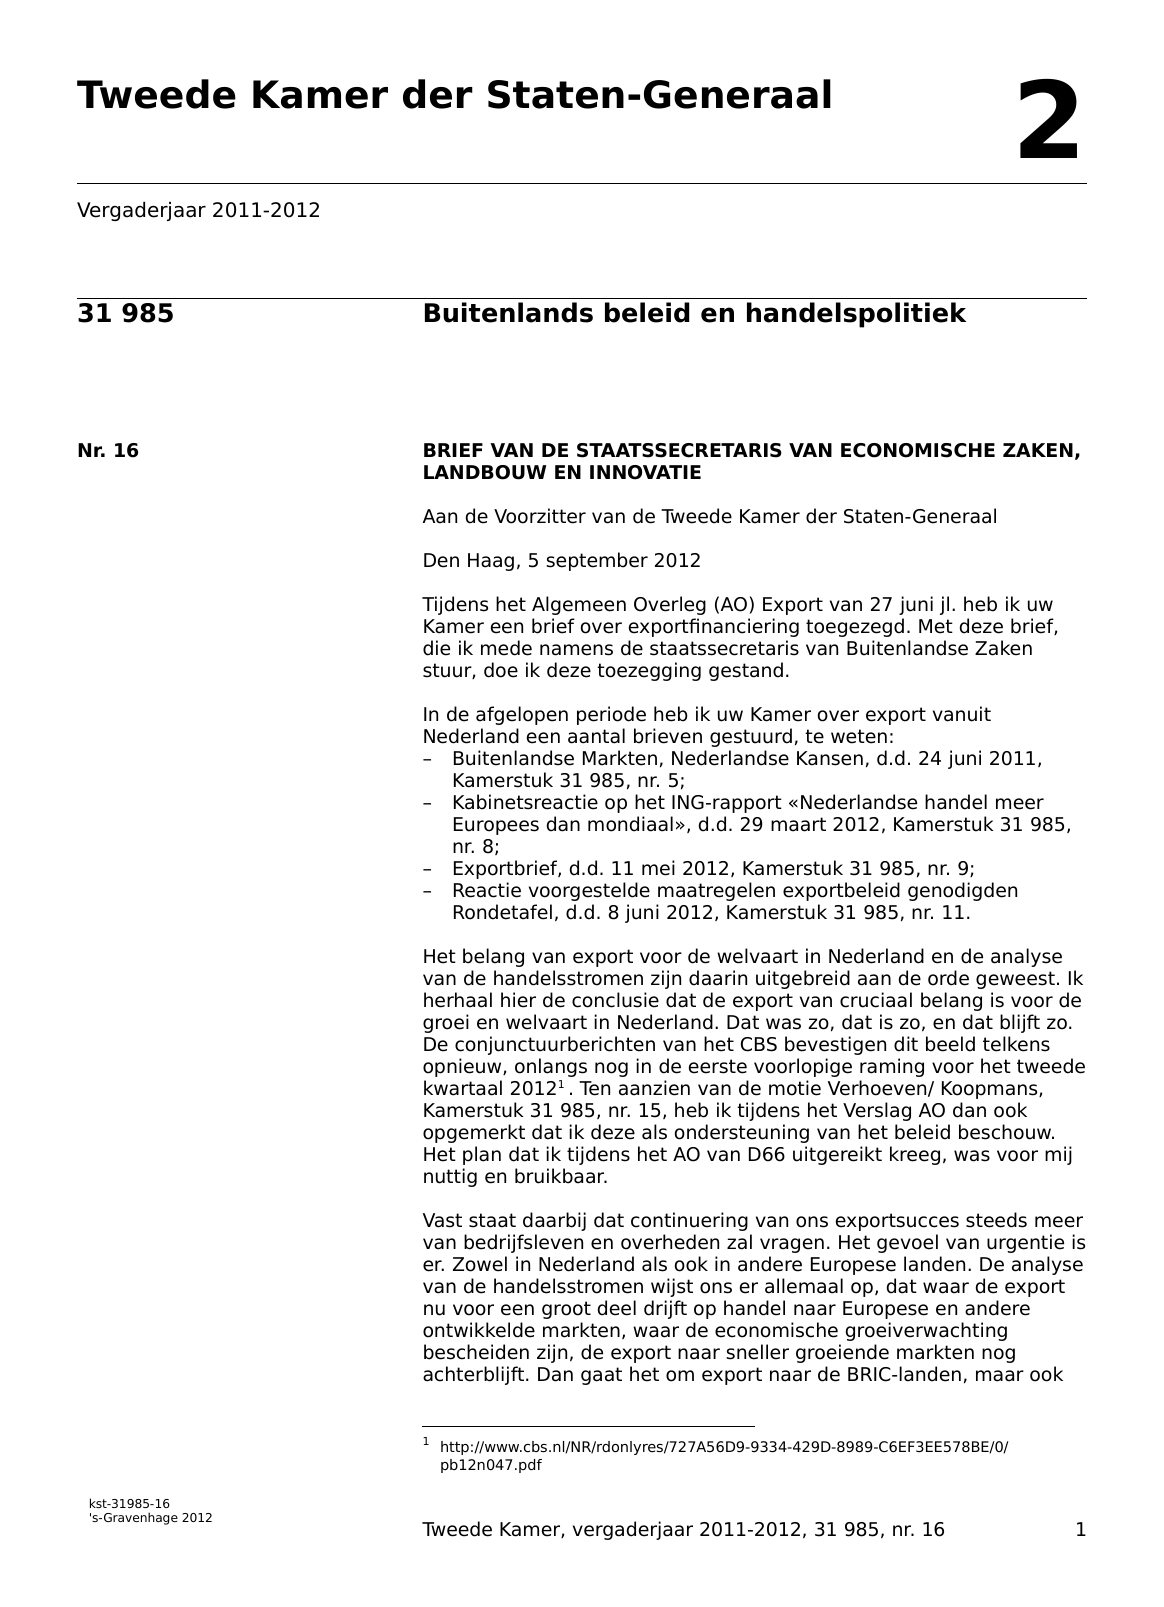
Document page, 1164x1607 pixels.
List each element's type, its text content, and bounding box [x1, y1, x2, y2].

text 's-Gravenhage 2012 [88, 1511, 323, 1525]
text In de afgelopen periode heb ik uw Kamer over export vanuit Nederland een aantal brieven gestuurd, te weten: [422, 704, 1087, 748]
text kst-31985-16 [88, 1497, 323, 1511]
text Den Haag, 5 september 2012 [422, 550, 1087, 572]
table_cell Vergaderjaar 2011-2012 [77, 184, 1087, 298]
text Aan de Voorzitter van de Tweede Kamer der Staten-Generaal [422, 506, 1087, 528]
text http://www.cbs.nl/NR/rdonlyres/727A56D9-9334-429D-8989-C6EF3EE578BE/0/pb12n047.pdf [422, 1435, 1087, 1474]
subtitle Nr. 16 BRIEF VAN DE STAATSSECRETARIS VAN ECONOMISCHE ZAKEN, LANDBOUW EN INNOVATIE [77, 440, 1087, 484]
subtitle 31 985 Buitenlands beleid en handelspolitiek [77, 299, 1087, 329]
text – Reactie voorgestelde maatregelen exportbeleid genodigden Rondetafel, d.d. 8 juni 2012, Kamerstuk 31 985, nr. 11. [422, 880, 1087, 924]
table_header Tweede Kamer der Staten-Generaal [77, 59, 886, 183]
text – Kabinetsreactie op het ING-rapport «Nederlandse handel meer Europees dan mondiaal», d.d. 29 maart 2012, Kamerstuk 31 985, nr. 8; [422, 792, 1087, 858]
text Het belang van export voor de welvaart in Nederland en de analyse van de handelsstromen zijn daarin uitgebreid aan de orde geweest. Ik herhaal hier de conclusie dat de export van cruciaal belang is voor de groei en welvaart in Nederland. Dat was zo, dat is zo, en dat blijft zo. De conjunctuurberichten van het CBS bevestigen dit beeld telkens opnieuw, onlangs nog in de eerste voorlopige raming voor het tweede kwartaal 2012. Ten aanzien van de motie Verhoeven/ Koopmans, Kamerstuk 31 985, nr. 15, heb ik tijdens het Verslag AO dan ook opgemerkt dat ik deze als ondersteuning van het beleid beschouw. Het plan dat ik tijdens het AO van D66 uitgereikt kreeg, was voor mij nuttig en bruikbaar. [422, 946, 1087, 1188]
table_header 2 [886, 59, 1087, 183]
text – Exportbrief, d.d. 11 mei 2012, Kamerstuk 31 985, nr. 9; [422, 858, 1087, 880]
text – Buitenlandse Markten, Nederlandse Kansen, d.d. 24 juni 2011, Kamerstuk 31 985, nr. 5; [422, 748, 1087, 792]
text Tijdens het Algemeen Overleg (AO) Export van 27 juni jl. heb ik uw Kamer een brief over exportfinanciering toegezegd. Met deze brief, die ik mede namens de staatssecretaris van Buitenlandse Zaken stuur, doe ik deze toezegging gestand. [422, 594, 1087, 682]
text Vast staat daarbij dat continuering van ons exportsucces steeds meer van bedrijfsleven en overheden zal vragen. Het gevoel van urgentie is er. Zowel in Nederland als ook in andere Europese landen. De analyse van de handelsstromen wijst ons er allemaal op, dat waar de export nu voor een groot deel drijft op handel naar Europese en andere ontwikkelde markten, waar de economische groeiverwachting bescheiden zijn, de export naar sneller groeiende markten nog achterblijft. Dan gaat het om export naar de BRIC-landen, maar ook [422, 1210, 1087, 1386]
